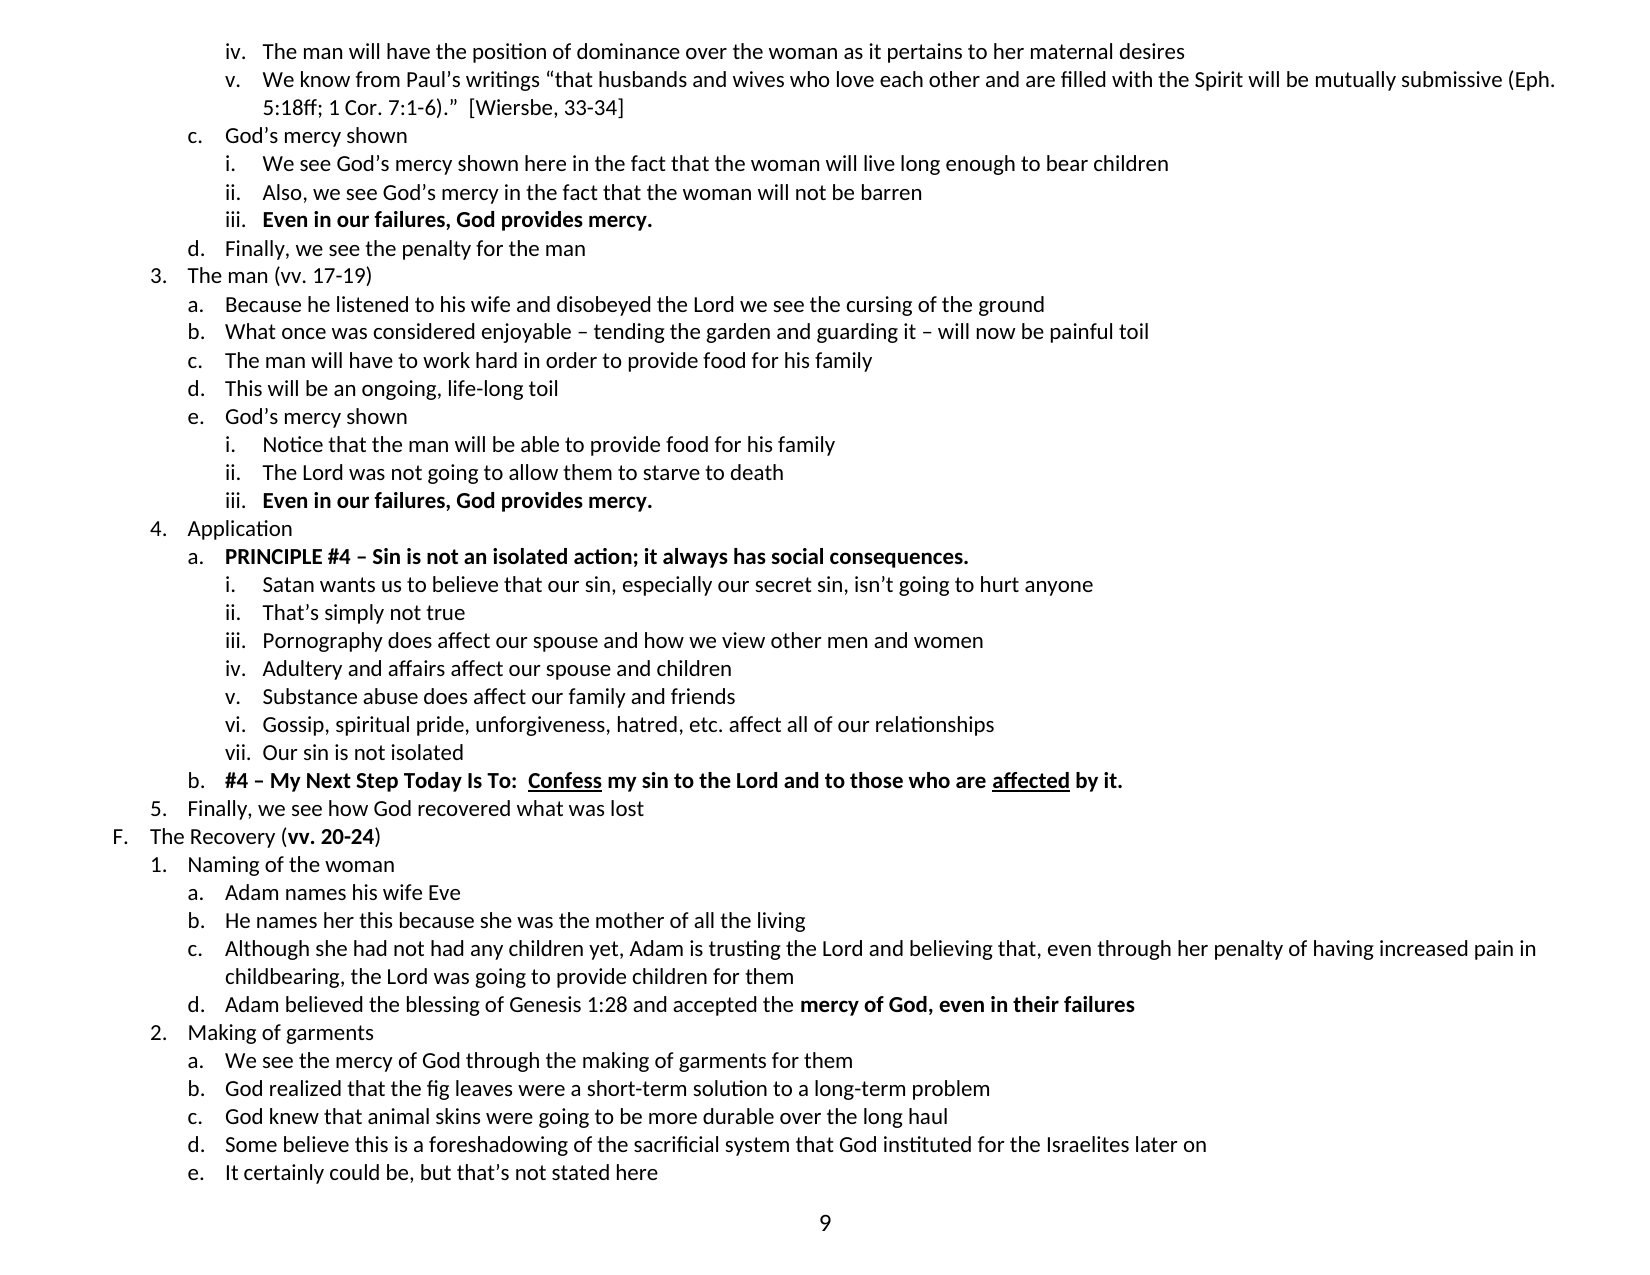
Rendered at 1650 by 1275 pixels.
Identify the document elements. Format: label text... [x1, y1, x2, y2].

list Finally, we see the penalty for the man [187, 234, 1612, 262]
list The man (vv. 17-19) [150, 262, 1612, 290]
list Our sin is not isolated [225, 738, 1612, 766]
list The Recovery (vv. 20-24) [112, 822, 1612, 850]
list We see the mercy of God through the making of garments for them [187, 1046, 1612, 1074]
list It certainly could be, but that’s not stated here [187, 1158, 1612, 1186]
list Even in our failures, God provides mercy. [225, 206, 1612, 234]
list This will be an ongoing, life-long toil [187, 374, 1612, 402]
list Gossip, spiritual pride, unforgiveness, hatred, etc. affect all of our relationships [225, 710, 1612, 738]
list God’s mercy shown [187, 122, 1612, 149]
list The man will have to work hard in order to provide food for his family [187, 346, 1612, 374]
list Adam names his wife Eve [187, 878, 1612, 906]
list Because he listened to his wife and disobeyed the Lord we see the cursing of the ground [187, 290, 1612, 318]
list We know from Paul’s writings “that husbands and wives who love each other and are filled with the Spirit will be mutually submissive (Eph. 5:18ff; 1 Cor. 7:1-6).” [Wiersbe, 33-34] [225, 66, 1612, 122]
list The man will have the position of dominance over the woman as it pertains to her maternal desires [225, 37, 1612, 66]
list The Lord was not going to allow them to starve to death [225, 458, 1612, 486]
list Naming of the woman [150, 850, 1612, 878]
list That’s simply not true [225, 598, 1612, 626]
list Making of garments [150, 1018, 1612, 1046]
list Adam believed the blessing of Genesis 1:28 and accepted the mercy of God, even in their failures [187, 990, 1612, 1018]
list God knew that animal skins were going to be more durable over the long haul [187, 1102, 1612, 1130]
list Notice that the man will be able to provide food for his family [225, 430, 1612, 458]
list PRINCIPLE #4 – Sin is not an isolated action; it always has social consequences. [187, 542, 1612, 570]
list Substance abuse does affect our family and friends [225, 682, 1612, 710]
list Finally, we see how God recovered what was lost [150, 794, 1612, 822]
list God’s mercy shown [187, 402, 1612, 430]
list Some believe this is a foreshadowing of the sacrificial system that God instituted for the Israelites later on [187, 1130, 1612, 1158]
list Application [150, 514, 1612, 542]
list God realized that the fig leaves were a short-term solution to a long-term problem [187, 1074, 1612, 1102]
list We see God’s mercy shown here in the fact that the woman will live long enough to bear children [225, 149, 1612, 178]
list #4 – My Next Step Today Is To: Confess my sin to the Lord and to those who are affected by it. [187, 766, 1612, 794]
list Satan wants us to believe that our sin, especially our secret sin, isn’t going to hurt anyone [225, 570, 1612, 598]
list Pornography does affect our spouse and how we view other men and women [225, 626, 1612, 654]
list What once was considered enjoyable – tending the garden and guarding it – will now be painful toil [187, 318, 1612, 346]
list Adultery and affairs affect our spouse and children [225, 654, 1612, 682]
list Although she had not had any children yet, Adam is trusting the Lord and believing that, even through her penalty of having increased pain in childbearing, the Lord was going to provide children for them [187, 934, 1612, 990]
list Also, we see God’s mercy in the fact that the woman will not be barren [225, 178, 1612, 206]
list He names her this because she was the mother of all the living [187, 906, 1612, 934]
list Even in our failures, God provides mercy. [225, 486, 1612, 514]
